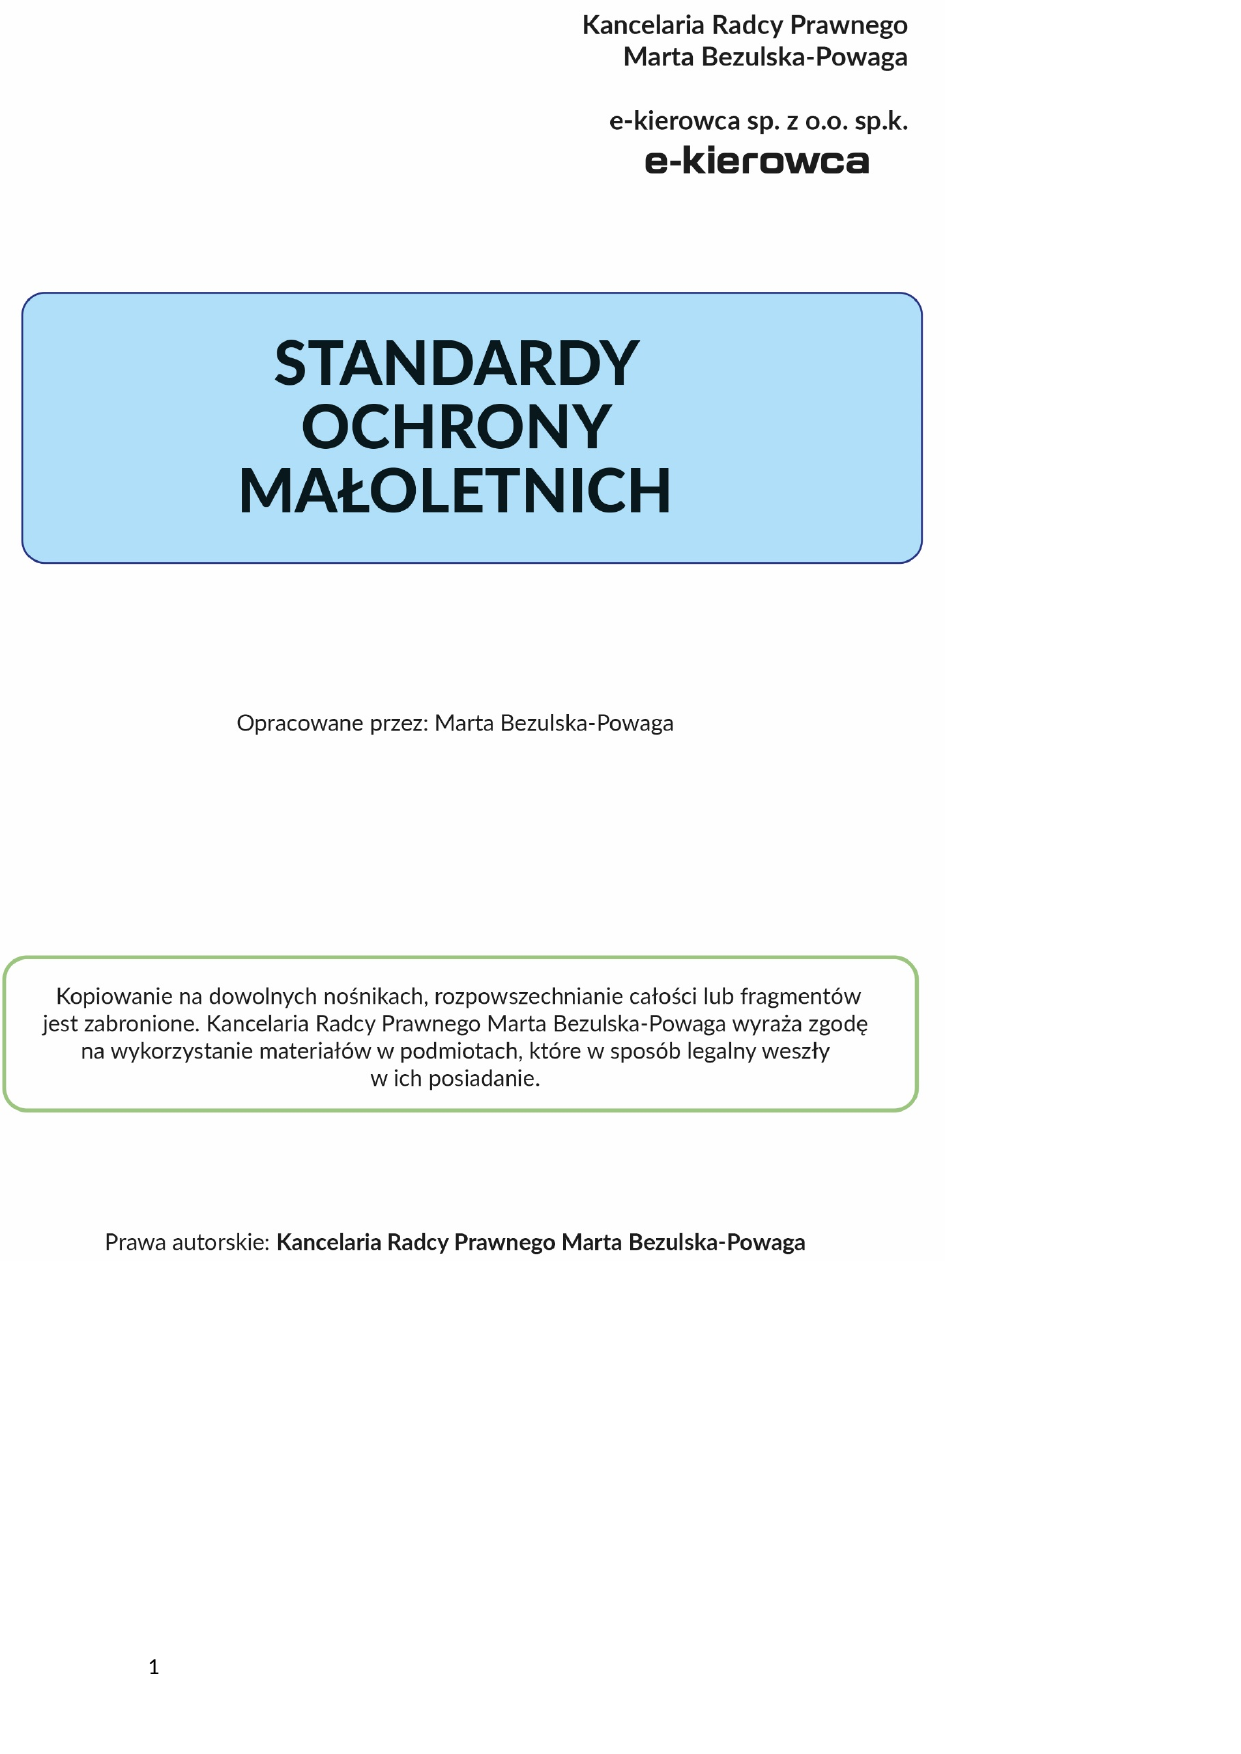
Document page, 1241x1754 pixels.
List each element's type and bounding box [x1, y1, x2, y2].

picture [0, 0, 945, 1261]
